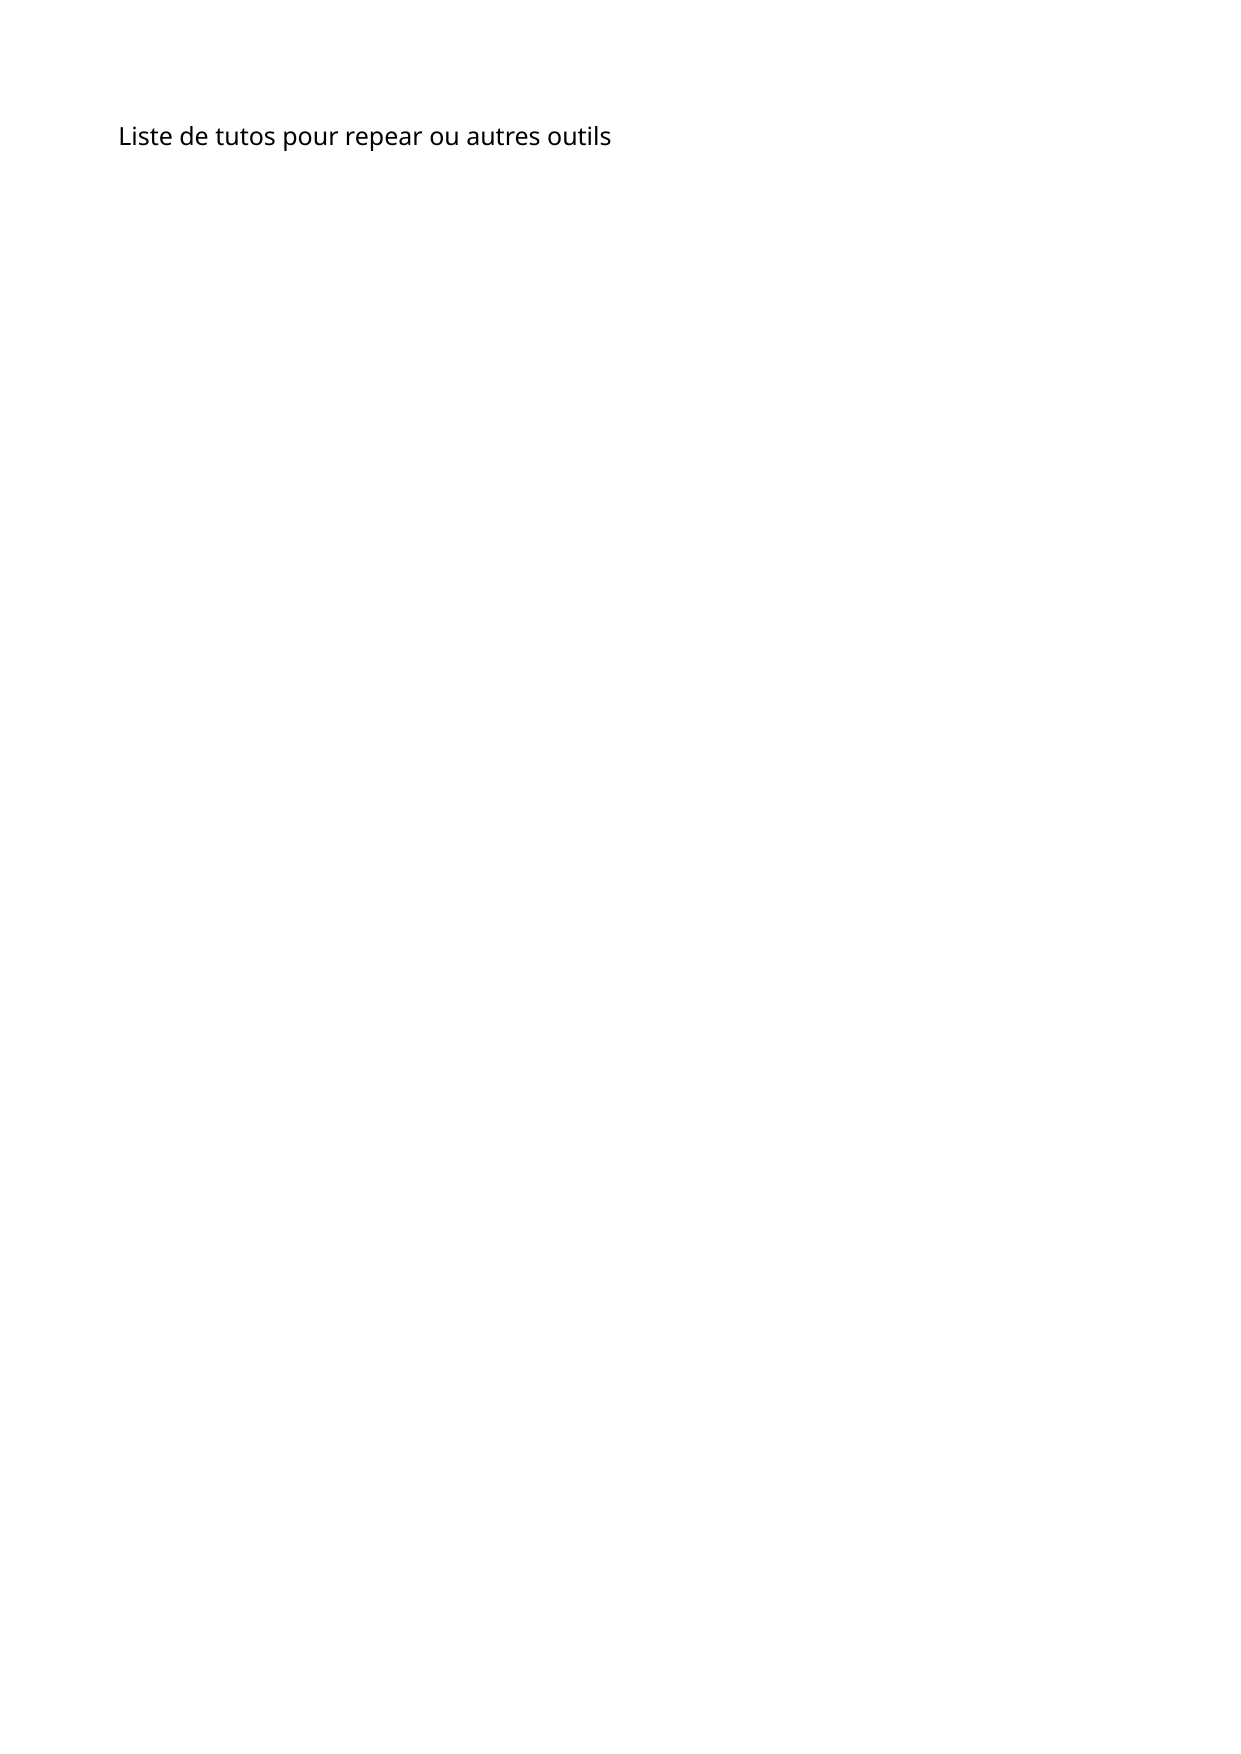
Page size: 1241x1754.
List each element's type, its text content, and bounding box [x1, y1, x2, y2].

text Liste de tutos pour repear ou autres outils [118, 118, 1122, 152]
